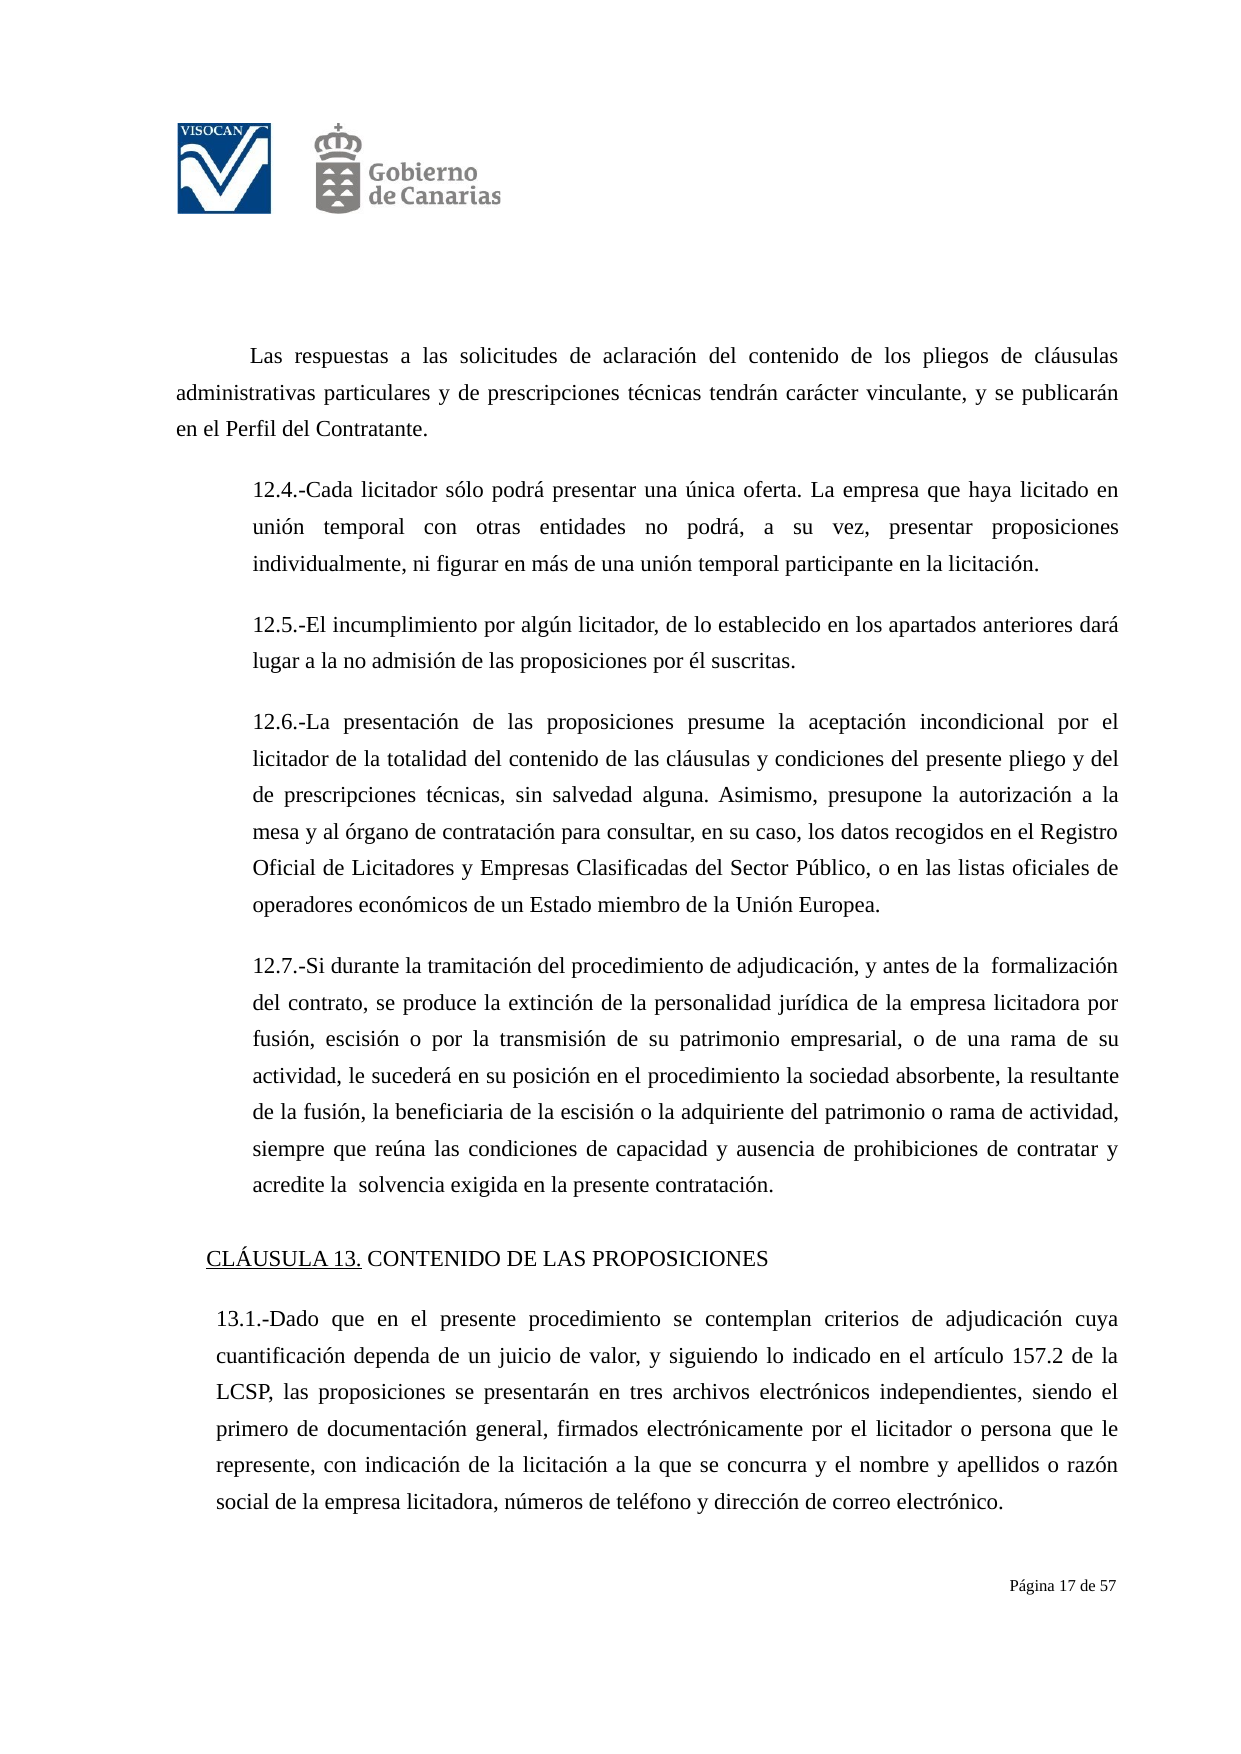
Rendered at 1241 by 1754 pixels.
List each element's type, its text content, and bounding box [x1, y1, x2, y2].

text Las respuestas a las solicitudes de aclaración del contenido de los pliegos de cláusulas administrativas particulares y de prescripciones técnicas tendrán carácter vinculante, y se publicarán en el Perfil del Contratante. [176, 342, 1120, 442]
text 12.5.-El incumplimiento por algún licitador, de lo establecido en los apartados anteriores dará lugar a la no admisión de las proposiciones por él suscritas. [252, 611, 1120, 673]
text 13.1.-Dado que en el presente procedimiento se contemplan criterios de adjudicación cuya cuantificación dependa de un juicio de valor, y siguiendo lo indicado en el artículo 157.2 de la LCSP, las proposiciones se presentarán en tres archivos electrónicos independientes, siendo el primero de documentación general, firmados electrónicamente por el licitador o persona que le represente, con indicación de la licitación a la que se concurra y el nombre y apellidos o razón social de la empresa licitadora, números de teléfono y dirección de correo electrónico. [216, 1305, 1120, 1514]
text 12.7.-Si durante la tramitación del procedimiento de adjudicación, y antes de la formalización del contrato, se produce la extinción de la personalidad jurídica de la empresa licitadora por fusión, escisión o por la transmisión de su patrimonio empresarial, o de una rama de su actividad, le sucederá en su posición en el procedimiento la sociedad absorbente, la resultante de la fusión, la beneficiaria de la escisión o la adquiriente del patrimonio o rama de actividad, siempre que reúna las condiciones de capacidad y ausencia de prohibiciones de contratar y acredite la solvencia exigida en la presente contratación. [252, 952, 1120, 1198]
text 12.4.-Cada licitador sólo podrá presentar una única oferta. La empresa que haya licitado en unión temporal con otras entidades no podrá, a su vez, presentar proposiciones individualmente, ni figurar en más de una unión temporal participante en la licitación. [252, 476, 1120, 576]
text 12.6.-La presentación de las proposiciones presume la aceptación incondicional por el licitador de la totalidad del contenido de las cláusulas y condiciones del presente pliego y del de prescripciones técnicas, sin salvedad alguna. Asimismo, presupone la autorización a la mesa y al órgano de contratación para consultar, en su caso, los datos recogidos en el Registro Oficial de Licitadores y Empresas Clasificadas del Sector Público, o en las listas oficiales de operadores económicos de un Estado miembro de la Unión Europea. [252, 708, 1120, 917]
subtitle CLÁUSULA 13. CONTENIDO DE LAS PROPOSICIONES [206, 1245, 1123, 1271]
